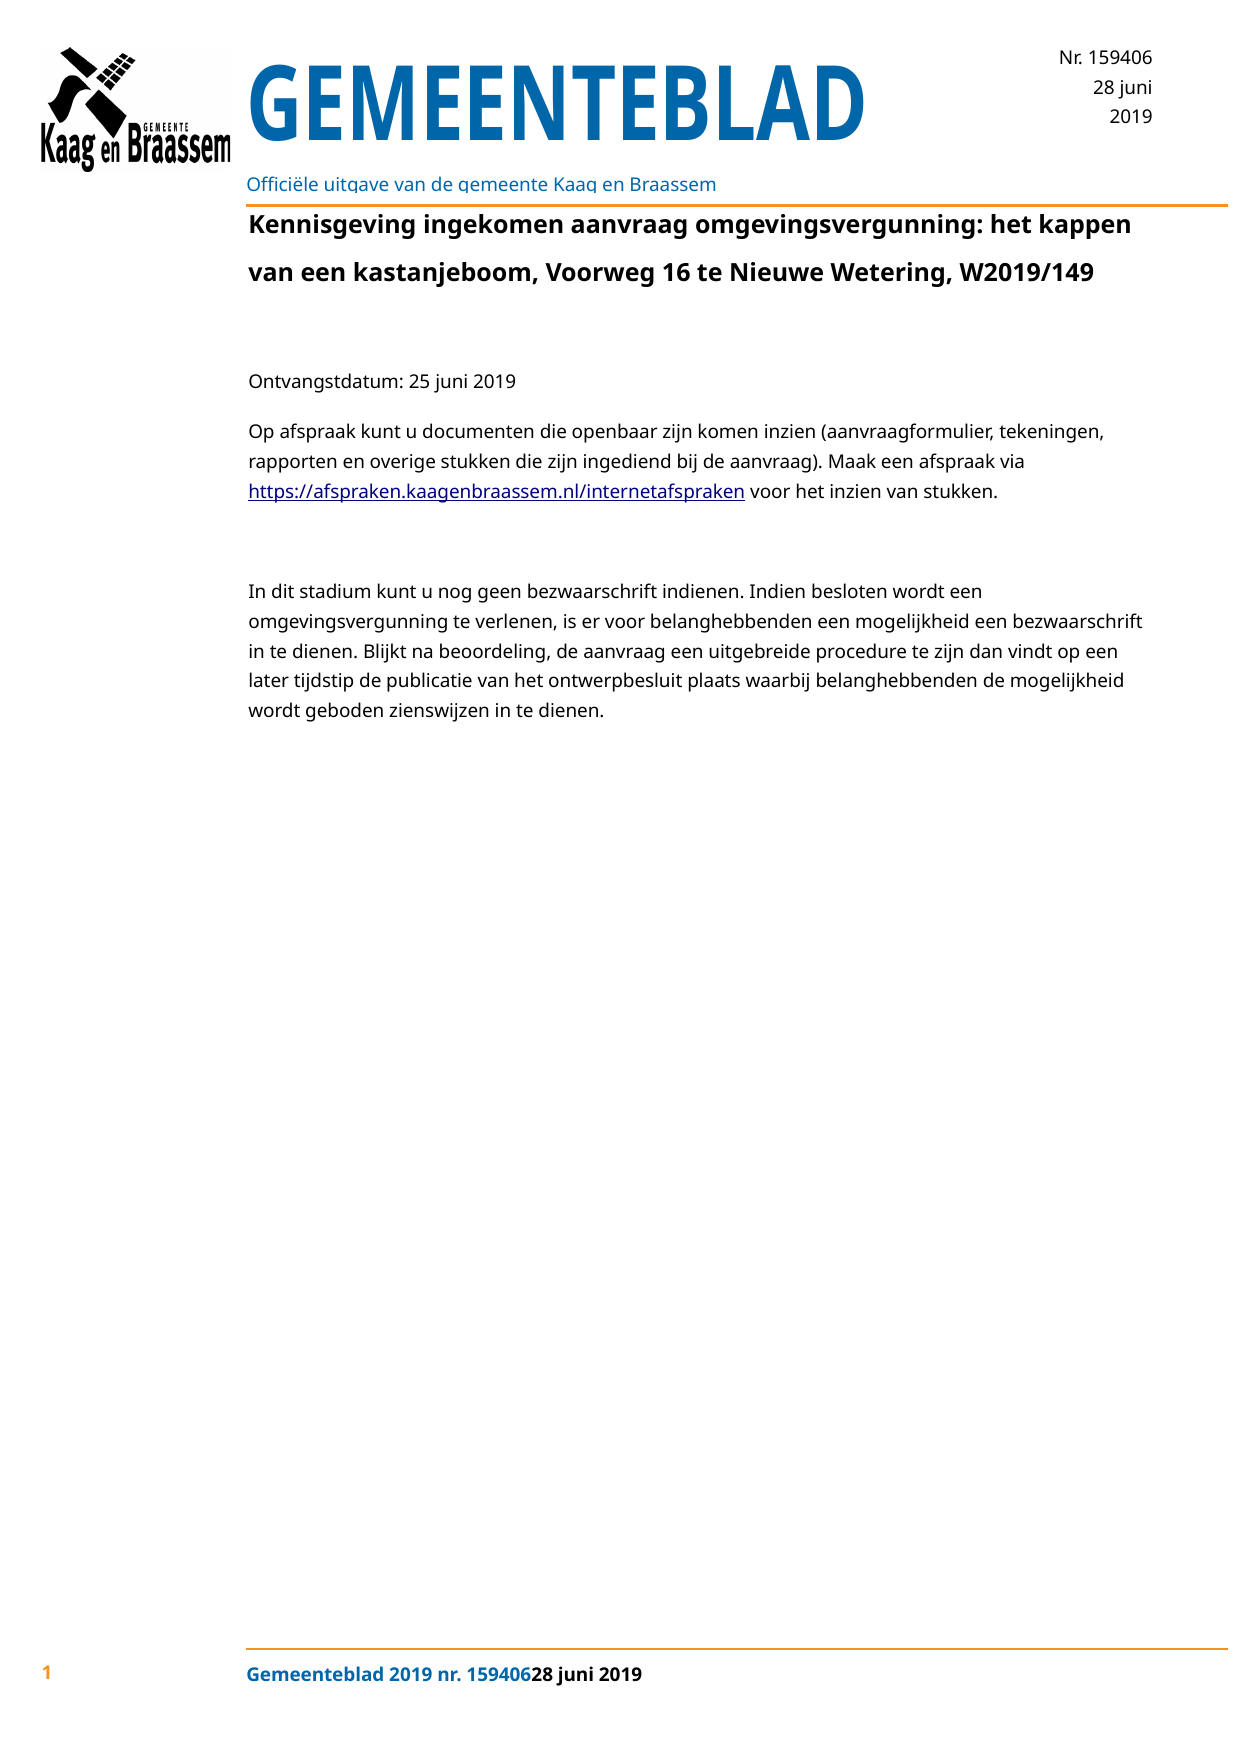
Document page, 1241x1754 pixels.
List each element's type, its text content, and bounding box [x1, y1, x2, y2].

text In dit stadium kunt u nog geen bezwaarschrift indienen. Indien besloten wordt een omgevingsvergunning te verlenen, is er voor belanghebbenden een mogelijkheid een bezwaarschrift in te dienen. Blijkt na beoordeling, de aanvraag een uitgebreide procedure te zijn dan vindt op een later tijdstip de publicatie van het ontwerpbesluit plaats waarbij belanghebbenden de mogelijkheid wordt geboden zienswijzen in te dienen. [248, 579, 1152, 723]
text Kennisgeving ingekomen aanvraag omgevingsvergunning: het kappen van een kastanjeboom, Voorweg 16 te Nieuwe Wetering, W2019/149 [248, 207, 1152, 288]
text Ontvangstdatum: 25 juni 2019 [248, 368, 1152, 394]
picture [41, 47, 231, 172]
text Op afspraak kunt u documenten die openbaar zijn komen inzien (aanvraagformulier, tekeningen, rapporten en overige stukken die zijn ingediend bij de aanvraag). Maak een afspraak via https://afspraken.kaagenbraassem.nl/internetafspraken voor het inzien van stukken. [248, 419, 1152, 504]
